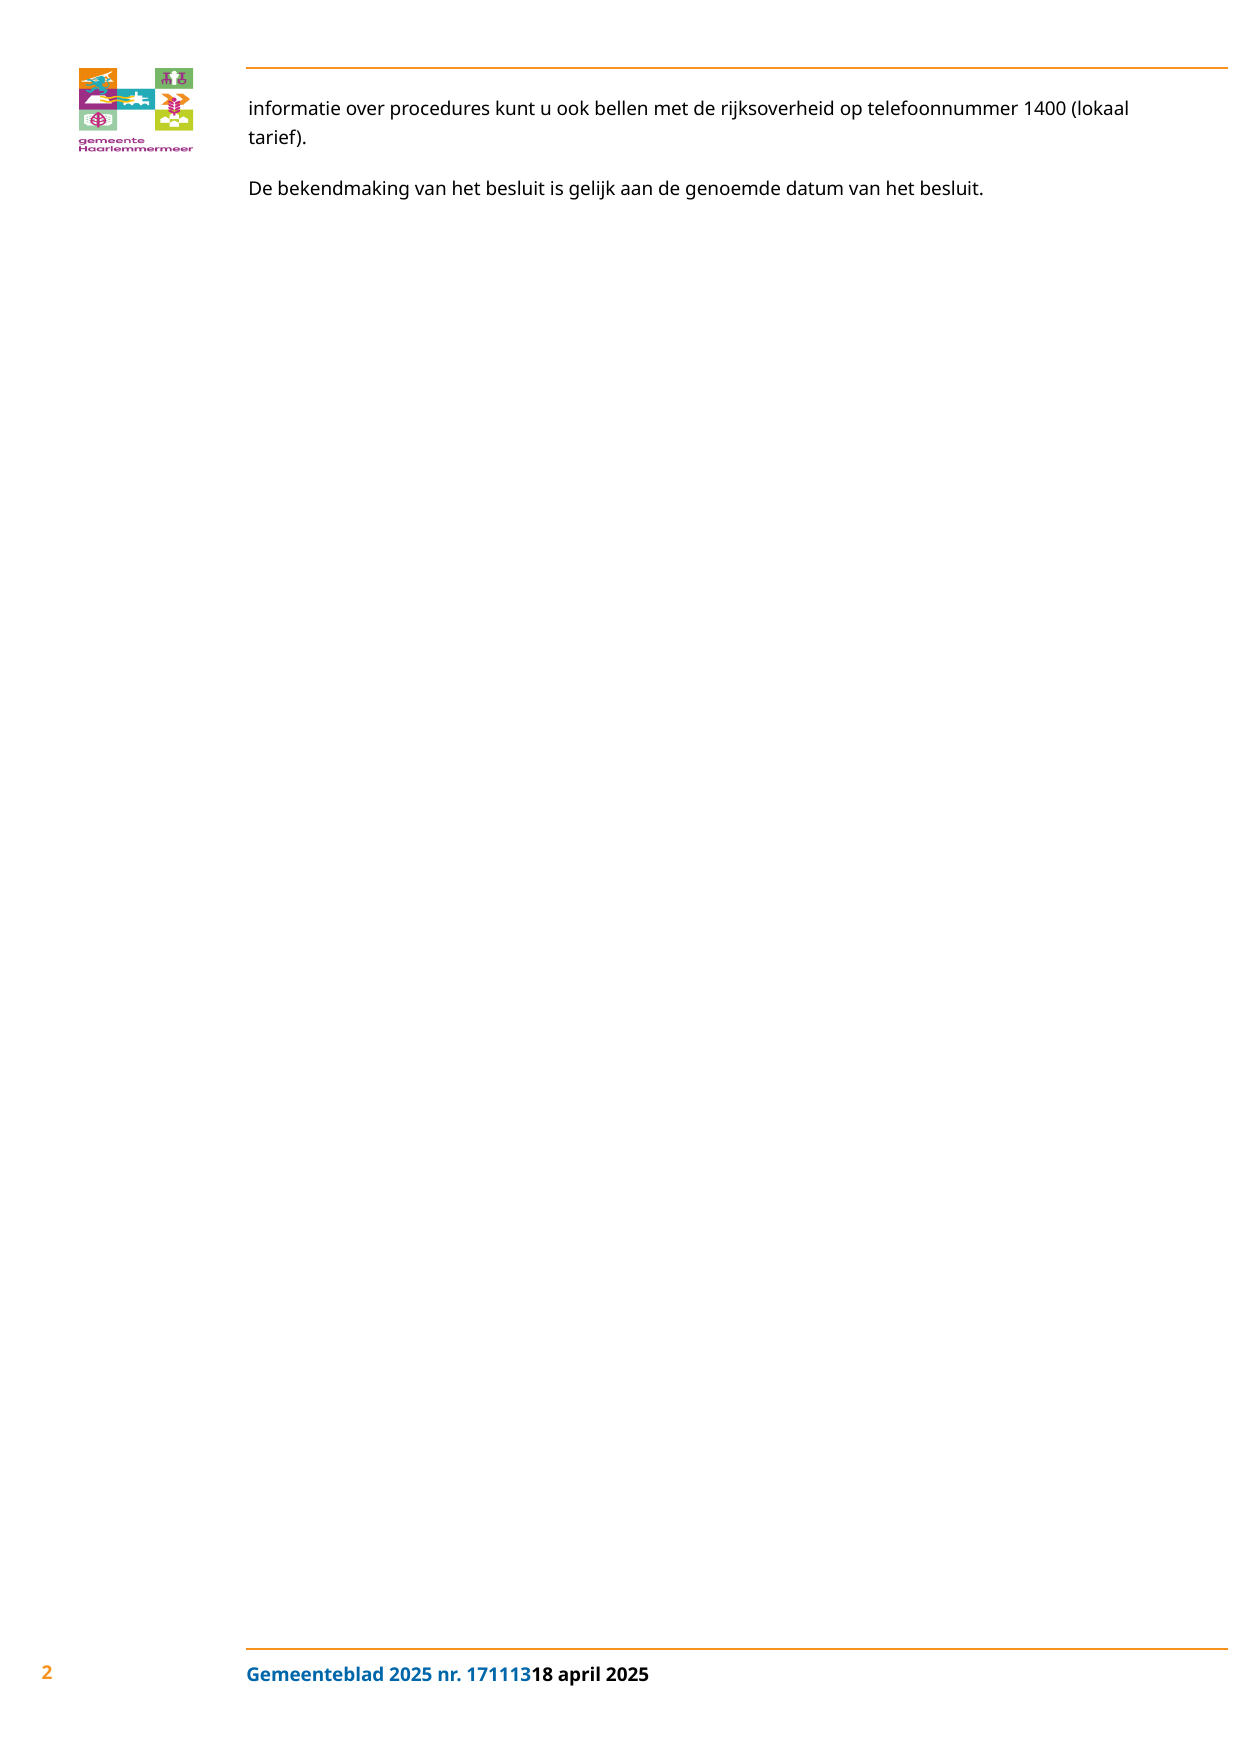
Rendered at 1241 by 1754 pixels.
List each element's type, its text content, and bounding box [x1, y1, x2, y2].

text informatie over procedures kunt u ook bellen met de rijksoverheid op telefoonnummer 1400 (lokaal tarief). [248, 95, 1152, 150]
text De bekendmaking van het besluit is gelijk aan de genoemde datum van het besluit. [248, 175, 1152, 201]
picture [41, 47, 231, 172]
